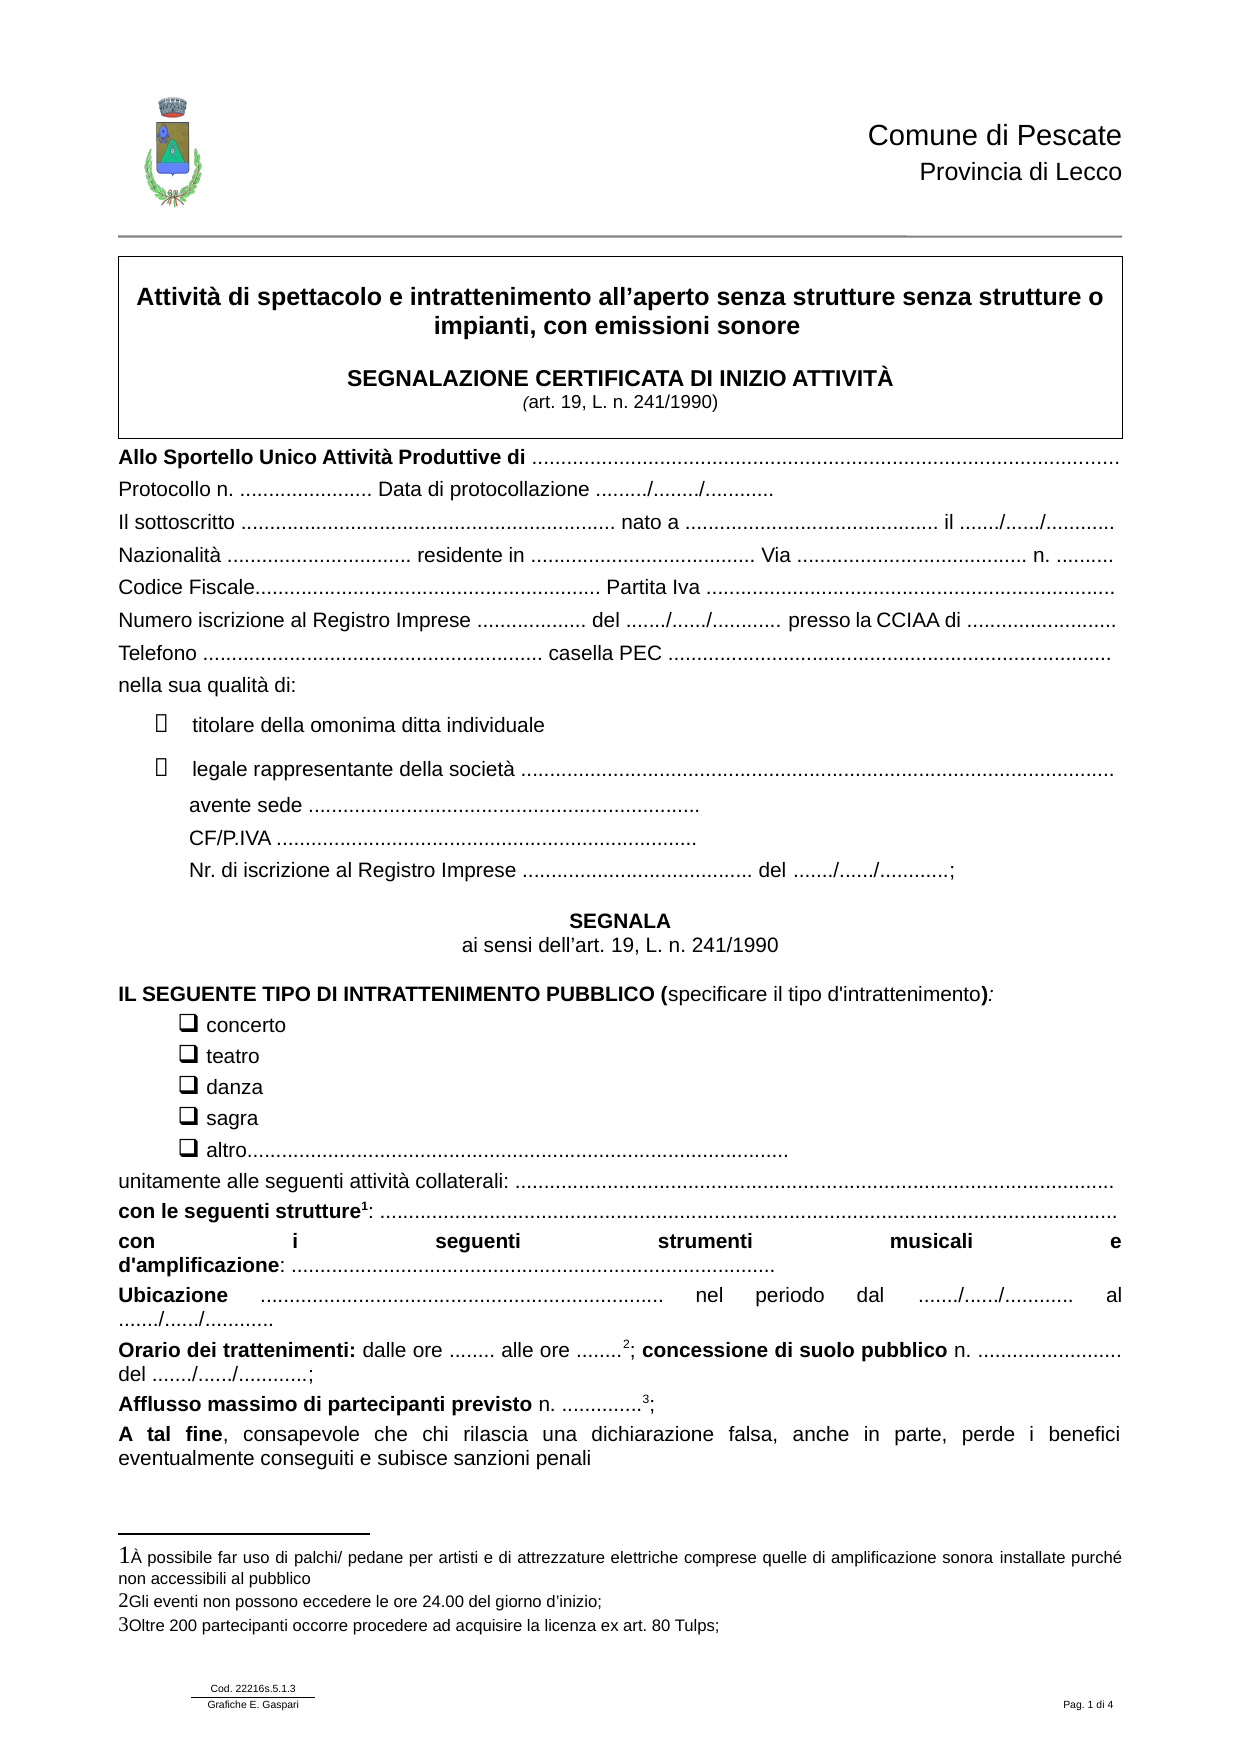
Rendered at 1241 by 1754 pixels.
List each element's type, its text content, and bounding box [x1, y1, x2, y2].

text Ubicazione ...................................................................... nel periodo dal ......./....../............ al ......./....../............ [118, 1283, 1122, 1331]
text Protocollo n. ....................... Data di protocollazione ........./......../............ [118, 477, 1122, 501]
text  altro.............................................................................................. [177, 1137, 1122, 1162]
text Afflusso massimo di partecipanti previsto n. ..............; [118, 1392, 1122, 1416]
text Telefono ........................................................... casella PEC ............................................................................. [118, 640, 1122, 664]
text A tal fine, consapevole che chi rilascia una dichiarazione falsa, anche in parte, perde i benefici eventualmente conseguiti e subisce sanzioni penali [118, 1422, 1122, 1470]
text  teatro [177, 1044, 1122, 1069]
text Provincia di Lecco [224, 157, 1122, 185]
text avente sede .................................................................... [189, 793, 1122, 817]
text con i seguenti strumenti musicali e d'amplificazione: .................................................................................... [118, 1229, 1122, 1277]
text À possibile far uso di palchi/ pedane per artisti e di attrezzature elettriche comprese quelle di amplificazione sonora installate purché non accessibili al pubblico [118, 1540, 1122, 1588]
text  danza [177, 1075, 1122, 1100]
text Comune di Pescate [224, 118, 1122, 152]
text  sagra [177, 1106, 1122, 1131]
text Nr. di iscrizione al Registro Imprese ........................................ del ......./....../............; [189, 858, 1122, 882]
text Gli eventi non possono eccedere le ore 24.00 del giorno d’inizio; [118, 1588, 1122, 1612]
text  concerto [177, 1012, 1122, 1037]
text CF/P.IVA ......................................................................... [189, 825, 1122, 849]
text  legale rappresentante della società ....................................................................................................... [153, 749, 1122, 783]
text nella sua qualità di: [118, 673, 1122, 697]
text Orario dei trattenimenti: dalle ore ........ alle ore ........; concessione di suolo pubblico n. ......................... del ......./....../............; [118, 1337, 1122, 1385]
text ai sensi dell’art. 19, L. n. 241/1990 [118, 933, 1122, 957]
text Numero iscrizione al Registro Imprese ................... del ......./....../............ presso la CCIAA di .......................... [118, 608, 1122, 632]
text SEGNALA [118, 909, 1122, 933]
text  titolare della omonima ditta individuale [153, 706, 1122, 739]
text Codice Fiscale............................................................ Partita Iva ....................................................................... [118, 575, 1122, 599]
picture [122, 87, 224, 219]
text Oltre 200 partecipanti occorre procedere ad acquisire la licenza ex art. 80 Tulps; [118, 1612, 1122, 1636]
table_header Attività di spettacolo e intrattenimento all’aperto senza strutture senza strutture o impianti, con emissioni sonore SEGNALAZIONE CERTIFICATA DI INIZIO ATTIVITÀ (art. 19, L. n. 241/1990) [119, 257, 1122, 437]
text unitamente alle seguenti attività collaterali: ........................................................................................................ [118, 1169, 1122, 1193]
text con le seguenti strutture: ................................................................................................................................ [118, 1199, 1122, 1223]
text Nazionalità ................................ residente in ....................................... Via ........................................ n. .......... [118, 542, 1122, 566]
text Allo Sportello Unico Attività Produttive di [118, 445, 1122, 469]
text Il sottoscritto ................................................................. nato a ............................................ il ......./....../............ [118, 510, 1122, 534]
text IL SEGUENTE TIPO DI INTRATTENIMENTO PUBBLICO (specificare il tipo d'intrattenimento): [118, 982, 1122, 1006]
